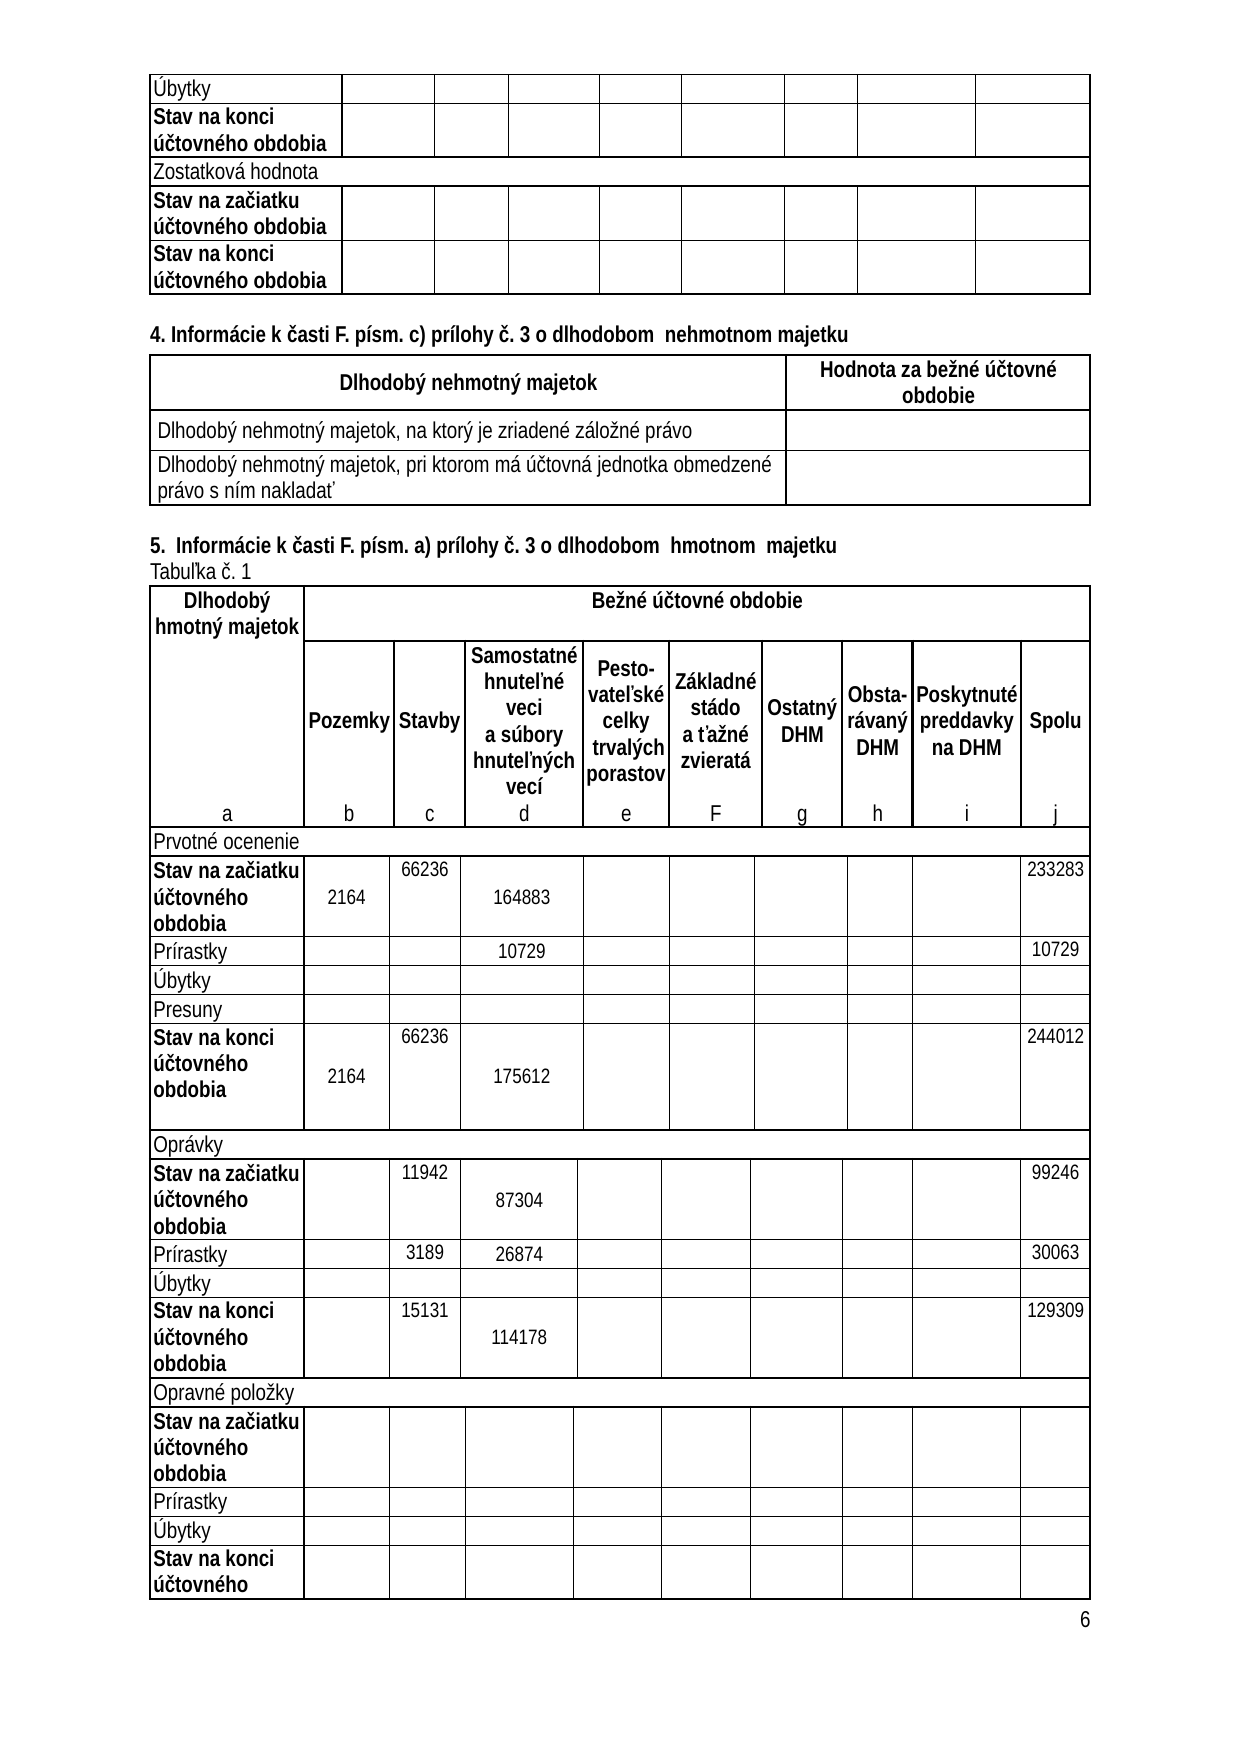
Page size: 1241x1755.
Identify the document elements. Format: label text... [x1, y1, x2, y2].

table_cell [976, 75, 1089, 103]
table_cell Úbytky [151, 1269, 303, 1297]
table_cell [913, 1408, 1020, 1487]
table_cell [305, 966, 389, 994]
table_cell [913, 1488, 1020, 1516]
table_cell 175612 [461, 1024, 583, 1129]
table_cell [787, 451, 1089, 503]
table_cell Pesto-vateľské celky trvalých porastov [584, 642, 668, 800]
table_cell Oprávky [151, 1131, 1089, 1158]
table_cell [662, 1546, 750, 1598]
table_cell [1021, 1488, 1089, 1516]
table_cell [390, 1488, 465, 1516]
table_cell Opravné položky [151, 1379, 1089, 1406]
table_cell 129309 [1021, 1298, 1089, 1377]
table_cell [848, 857, 912, 936]
table_cell [913, 1240, 1020, 1268]
table_cell [390, 995, 460, 1023]
table_cell [913, 1298, 1020, 1377]
table_cell Zostatková hodnota [151, 158, 1089, 185]
table_cell [751, 1269, 842, 1297]
table_cell [670, 857, 754, 936]
table_cell [755, 857, 847, 936]
table_cell [461, 995, 583, 1023]
table_cell [305, 995, 389, 1023]
table_cell [751, 1298, 842, 1377]
table_cell F [670, 800, 761, 826]
table_cell [600, 75, 681, 103]
table_cell d [466, 800, 582, 826]
table_cell [509, 187, 599, 240]
table_cell [151, 640, 303, 800]
table_cell [305, 1269, 389, 1297]
table_header Bežné účtovné obdobie [305, 587, 1089, 639]
table_cell [858, 241, 975, 293]
table_cell Stavby [395, 642, 464, 800]
table_cell b [305, 800, 393, 826]
table_cell [843, 1488, 912, 1516]
table_header Hodnota za bežné účtovné obdobie [787, 356, 1089, 409]
table_cell [913, 966, 1020, 994]
table_cell Ostatný DHM [763, 642, 841, 800]
table_cell [662, 1240, 750, 1268]
table_cell [913, 937, 1020, 965]
table_cell Stav na začiatku účtovného obdobia [151, 187, 341, 240]
table_cell Stav na konci účtovného obdobia [151, 241, 341, 293]
table_cell [662, 1269, 750, 1297]
table_cell [843, 1269, 912, 1297]
table_cell [1021, 995, 1089, 1023]
table_cell [848, 966, 912, 994]
table_cell [848, 937, 912, 965]
table_cell [751, 1517, 842, 1544]
table_cell [343, 241, 434, 293]
table_cell [682, 241, 784, 293]
table_cell Poskytnuté preddavky na DHM [914, 642, 1020, 800]
table_cell [584, 1024, 669, 1129]
table_cell Stav na konci účtovného obdobia [151, 104, 341, 156]
table_cell 87304 [461, 1160, 577, 1239]
table_cell [843, 1408, 912, 1487]
table_cell [976, 187, 1089, 240]
table_cell [305, 937, 389, 965]
table_cell [305, 1160, 389, 1239]
table_cell [343, 104, 434, 156]
table_cell [574, 1408, 661, 1487]
table_cell [574, 1546, 661, 1598]
table_cell 233283 [1021, 857, 1089, 936]
table_cell Stav na začiatku účtovného obdobia [151, 1408, 303, 1487]
table_cell [390, 1269, 460, 1297]
table_cell [913, 1269, 1020, 1297]
table_cell [343, 187, 434, 240]
table_cell Úbytky [151, 966, 303, 994]
table_cell Stav na konci účtovného [151, 1546, 303, 1598]
table_cell [305, 1408, 389, 1487]
table_cell [670, 966, 754, 994]
table_cell [584, 995, 669, 1023]
table_cell [858, 104, 975, 156]
table_cell [662, 1488, 750, 1516]
table_cell [751, 1546, 842, 1598]
table_cell [682, 104, 784, 156]
table_cell Prírastky [151, 1488, 303, 1516]
table_cell [435, 75, 508, 103]
table_cell [600, 241, 681, 293]
table_cell [843, 1546, 912, 1598]
table_cell [461, 1269, 577, 1297]
table_cell [1021, 1517, 1089, 1544]
table_cell a [151, 800, 303, 826]
table_header Dlhodobý nehmotný majetok [151, 356, 785, 409]
table_cell [466, 1517, 573, 1544]
table_cell [466, 1488, 573, 1516]
table_cell Obsta-rávaný DHM [843, 642, 911, 800]
table_cell [305, 1488, 389, 1516]
table_cell [670, 937, 754, 965]
title 4. Informácie k časti F. písm. c) prílohy č. 3 o dlhodobom nehmotnom majetku [150, 321, 1090, 348]
table_cell [574, 1488, 661, 1516]
table_cell [976, 241, 1089, 293]
table_cell [1021, 1269, 1089, 1297]
table_cell Spolu [1022, 642, 1089, 800]
table_cell [751, 1240, 842, 1268]
table_cell Dlhodobý nehmotný majetok, pri ktorom má účtovná jednotka obmedzené právo s ním nakladať [151, 451, 785, 503]
table_cell [509, 104, 599, 156]
table_cell Stav na konci účtovného obdobia [151, 1024, 303, 1129]
table_cell [1021, 1546, 1089, 1598]
table_cell [305, 1546, 389, 1598]
table_cell [913, 1546, 1020, 1598]
table_cell [858, 75, 975, 103]
table_cell 164883 [461, 857, 583, 936]
table_cell [843, 1240, 912, 1268]
table_cell [578, 1160, 661, 1239]
table_cell [578, 1240, 661, 1268]
table_cell [600, 104, 681, 156]
table_cell e [584, 800, 668, 826]
table_cell 26874 [461, 1240, 577, 1268]
table_cell Dlhodobý nehmotný majetok, na ktorý je zriadené záložné právo [151, 411, 785, 450]
table_cell [1021, 1408, 1089, 1487]
table_cell [843, 1517, 912, 1544]
table_cell [913, 995, 1020, 1023]
title 5. Informácie k časti F. písm. a) prílohy č. 3 o dlhodobom hmotnom majetku [150, 532, 1090, 558]
table_cell [662, 1298, 750, 1377]
table_cell 99246 [1021, 1160, 1089, 1239]
table_cell Základné stádo a ťažné zvieratá [670, 642, 761, 800]
table_cell [913, 857, 1020, 936]
table_cell [843, 1160, 912, 1239]
table_cell 244012 [1021, 1024, 1089, 1129]
table_cell [466, 1408, 573, 1487]
table_cell Stav na začiatku účtovného obdobia [151, 857, 303, 936]
table_cell i [914, 800, 1020, 826]
table_cell [755, 966, 847, 994]
table_cell [343, 75, 434, 103]
table_cell [435, 187, 508, 240]
table_cell [662, 1160, 750, 1239]
table_cell Prírastky [151, 1240, 303, 1268]
table_cell [755, 1024, 847, 1129]
table_cell [435, 241, 508, 293]
table_cell [751, 1488, 842, 1516]
table_cell j [1022, 800, 1089, 826]
table_cell [390, 937, 460, 965]
table_cell [787, 411, 1089, 450]
table_cell [435, 104, 508, 156]
table_cell [913, 1024, 1020, 1129]
table_cell [755, 995, 847, 1023]
table_cell [751, 1160, 842, 1239]
table_cell [848, 1024, 912, 1129]
table_cell 66236 [390, 1024, 460, 1129]
table_cell 2164 [305, 1024, 389, 1129]
table_header Dlhodobý hmotný majetok [151, 587, 303, 639]
table_cell 10729 [1021, 937, 1089, 965]
table_cell [390, 966, 460, 994]
table_cell [751, 1408, 842, 1487]
table_cell 2164 [305, 857, 389, 936]
table_cell 11942 [390, 1160, 460, 1239]
table_cell [785, 241, 857, 293]
table_cell [600, 187, 681, 240]
table_cell [584, 857, 669, 936]
table_cell [578, 1298, 661, 1377]
table_cell [843, 1298, 912, 1377]
table_cell Stav na začiatku účtovného obdobia [151, 1160, 303, 1239]
table_cell [584, 937, 669, 965]
table_cell 30063 [1021, 1240, 1089, 1268]
table_cell Stav na konci účtovného obdobia [151, 1298, 303, 1377]
table_cell 15131 [390, 1298, 460, 1377]
table_cell 10729 [461, 937, 583, 965]
table_cell Úbytky [151, 1517, 303, 1544]
table_cell [785, 187, 857, 240]
table_cell [662, 1408, 750, 1487]
table_cell [574, 1517, 661, 1544]
table_cell [466, 1546, 573, 1598]
table_cell h [843, 800, 911, 826]
text Tabuľka č. 1 [150, 558, 1090, 585]
table_cell [305, 1298, 389, 1377]
table_cell g [763, 800, 841, 826]
table_cell [390, 1517, 465, 1544]
table_cell [1021, 966, 1089, 994]
table_cell [913, 1517, 1020, 1544]
table_cell [662, 1517, 750, 1544]
table_cell Prírastky [151, 937, 303, 965]
table_cell Pozemky [305, 642, 393, 800]
table_cell 66236 [390, 857, 460, 936]
table_cell Úbytky [151, 75, 341, 103]
table_cell [785, 75, 857, 103]
table_cell [461, 966, 583, 994]
table_cell [755, 937, 847, 965]
table_cell 3189 [390, 1240, 460, 1268]
table_cell [848, 995, 912, 1023]
table_cell [682, 75, 784, 103]
table_cell [670, 995, 754, 1023]
table_cell [390, 1546, 465, 1598]
table_cell Samostatné hnuteľné veci a súbory hnuteľných vecí [466, 642, 582, 800]
table_cell Presuny [151, 995, 303, 1023]
table_cell [509, 241, 599, 293]
table_cell [785, 104, 857, 156]
table_cell [390, 1408, 465, 1487]
table_cell [305, 1240, 389, 1268]
table_cell 114178 [461, 1298, 577, 1377]
table_cell [578, 1269, 661, 1297]
table_cell [584, 966, 669, 994]
table_cell c [395, 800, 464, 826]
table_cell [670, 1024, 754, 1129]
table_cell [976, 104, 1089, 156]
table_cell [682, 187, 784, 240]
table_cell Prvotné ocenenie [151, 828, 1089, 855]
table_cell [858, 187, 975, 240]
table_cell [305, 1517, 389, 1544]
table_cell [509, 75, 599, 103]
table_cell [913, 1160, 1020, 1239]
